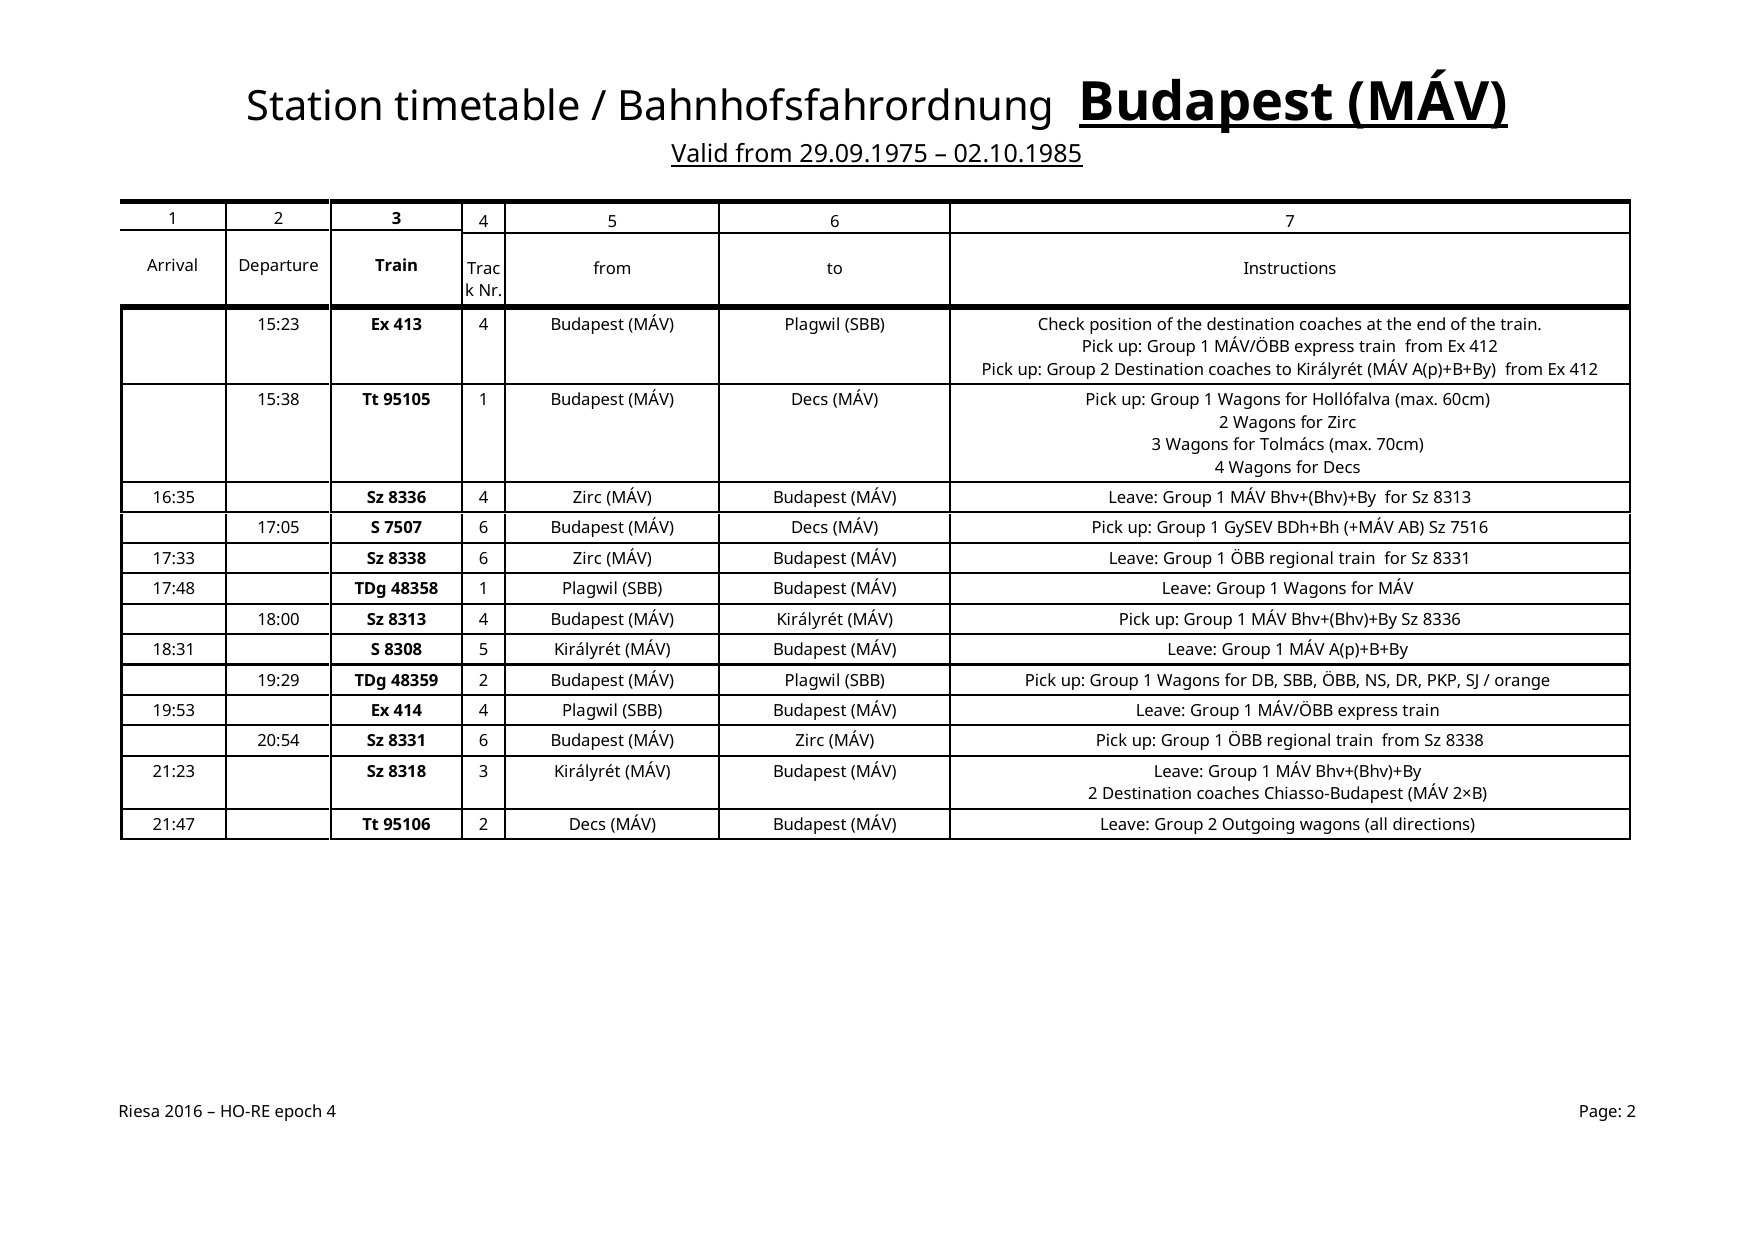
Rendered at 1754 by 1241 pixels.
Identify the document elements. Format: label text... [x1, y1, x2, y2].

table_header 4 Track Nr. [463, 204, 504, 232]
table_cell Zirc (MÁV) [720, 726, 949, 755]
table_cell Pick up: Group 1 Wagons for Hollófalva (max. 60cm) 2 Wagons for Zirc 3 Wagons for Tolmács (max. 70cm) 4 Wagons for Decs [951, 385, 1629, 481]
table_cell Pick up: Group 1 MÁV Bhv+(Bhv)+By Sz 8336 [951, 605, 1629, 633]
table_cell 21:23 [123, 757, 225, 808]
table_cell Leave: Group 1 MÁV/ÖBB express train [951, 696, 1629, 724]
table_header 6 to [720, 204, 949, 232]
table_cell Sz 8331 [332, 726, 461, 755]
table_cell Pick up: Group 1 Wagons for DB, SBB, ÖBB, NS, DR, PKP, SJ / orange [951, 666, 1629, 694]
table_cell 6 [463, 544, 504, 572]
table_cell Királyrét (MÁV) [506, 757, 718, 808]
table_cell TDg 48358 [332, 574, 461, 603]
table_cell Leave: Group 1 MÁV Bhv+(Bhv)+By for Sz 8313 [951, 483, 1629, 511]
table_cell Sz 8318 [332, 757, 461, 808]
table_cell Zirc (MÁV) [506, 544, 718, 572]
table_cell [123, 605, 225, 633]
table_cell Budapest (MÁV) [720, 574, 949, 603]
table_header 6 to [720, 234, 949, 304]
table_cell 4 [463, 310, 504, 383]
table_cell Tt 95106 [332, 810, 461, 838]
table_cell Budapest (MÁV) [506, 605, 718, 633]
table_cell 18:31 [123, 635, 225, 663]
table_cell Budapest (MÁV) [720, 544, 949, 572]
table_cell Leave: Group 1 Wagons for MÁV [951, 574, 1629, 603]
table_cell Pick up: Group 1 ÖBB regional train from Sz 8338 [951, 726, 1629, 755]
table_header 3 Train [332, 204, 461, 229]
table_cell 3 [463, 757, 504, 808]
table_cell 2 [463, 666, 504, 694]
table_cell Zirc (MÁV) [506, 483, 718, 511]
table_cell Plagwil (SBB) [506, 696, 718, 724]
table_cell [227, 810, 329, 838]
table_cell Plagwil (SBB) [506, 574, 718, 603]
table_cell Sz 8313 [332, 605, 461, 633]
table_cell 4 [463, 483, 504, 511]
table_cell Budapest (MÁV) [506, 666, 718, 694]
table_cell Decs (MÁV) [506, 810, 718, 838]
table_cell S 7507 [332, 514, 461, 542]
table_header 2 Departure [227, 204, 329, 229]
table_cell Leave: Group 1 ÖBB regional train for Sz 8331 [951, 544, 1629, 572]
table_cell Budapest (MÁV) [506, 385, 718, 481]
table_cell 18:00 [227, 605, 329, 633]
table_cell [227, 635, 329, 663]
table_cell Sz 8338 [332, 544, 461, 572]
table_header 3 Train [332, 231, 461, 304]
table_cell 15:23 [227, 310, 329, 383]
table_cell [227, 574, 329, 603]
table_cell 4 [463, 605, 504, 633]
table_cell Leave: Group 2 Outgoing wagons (all directions) [951, 810, 1629, 838]
table_cell 2 [463, 810, 504, 838]
table_cell Budapest (MÁV) [720, 635, 949, 663]
table_cell S 8308 [332, 635, 461, 663]
table_header 2 Departure [227, 231, 329, 304]
table_cell 17:48 [123, 574, 225, 603]
table_cell 1 [463, 574, 504, 603]
table_cell Plagwil (SBB) [720, 666, 949, 694]
table_cell 1 [463, 385, 504, 481]
table_cell [123, 514, 225, 542]
table_cell 19:29 [227, 666, 329, 694]
table_cell [227, 544, 329, 572]
table_cell Decs (MÁV) [720, 514, 949, 542]
table_cell Budapest (MÁV) [720, 483, 949, 511]
table_cell TDg 48359 [332, 666, 461, 694]
table_cell 21:47 [123, 810, 225, 838]
table_cell Budapest (MÁV) [720, 696, 949, 724]
table_cell Ex 414 [332, 696, 461, 724]
table_cell Check position of the destination coaches at the end of the train. Pick up: Group 1 MÁV/ÖBB express train from Ex 412 Pick up: Group 2 Destination coaches to Királyrét (MÁV A(p)+B+By) from Ex 412 [951, 310, 1629, 383]
table_cell 16:35 [123, 483, 225, 511]
table_cell Pick up: Group 1 GySEV BDh+Bh (+MÁV AB) Sz 7516 [951, 514, 1629, 542]
table_cell Leave: Group 1 MÁV A(p)+B+By [951, 635, 1629, 663]
table_cell Plagwil (SBB) [720, 310, 949, 383]
table_header 5 from [506, 204, 718, 232]
table_cell 5 [463, 635, 504, 663]
table_cell Sz 8336 [332, 483, 461, 511]
table_header 1 Arrival [120, 231, 225, 304]
table_cell [123, 385, 225, 481]
table_cell Decs (MÁV) [720, 385, 949, 481]
table_header 7 Instructions [951, 234, 1629, 304]
table_cell [123, 310, 225, 383]
table_header 5 from [506, 234, 718, 304]
table_cell 17:05 [227, 514, 329, 542]
table_header 4 Track Nr. [463, 234, 504, 304]
table_cell Budapest (MÁV) [720, 810, 949, 838]
table_cell 6 [463, 514, 504, 542]
table_header 7 Instructions [951, 204, 1629, 232]
table_cell [227, 757, 329, 808]
table_header 1 Arrival [120, 204, 225, 229]
table_cell Budapest (MÁV) [506, 514, 718, 542]
table_cell Budapest (MÁV) [506, 310, 718, 383]
table_cell Tt 95105 [332, 385, 461, 481]
table_cell Ex 413 [332, 310, 461, 383]
table_cell Királyrét (MÁV) [720, 605, 949, 633]
table_cell [227, 696, 329, 724]
table_cell 15:38 [227, 385, 329, 481]
table_cell [123, 726, 225, 755]
table_cell [123, 666, 225, 694]
table_cell [227, 483, 329, 511]
table_cell 17:33 [123, 544, 225, 572]
table_cell Leave: Group 1 MÁV Bhv+(Bhv)+By 2 Destination coaches Chiasso-Budapest (MÁV 2×B) [951, 757, 1629, 808]
table_cell Budapest (MÁV) [506, 726, 718, 755]
table_cell Budapest (MÁV) [720, 757, 949, 808]
table_cell Királyrét (MÁV) [506, 635, 718, 663]
table_cell 20:54 [227, 726, 329, 755]
table_cell 4 [463, 696, 504, 724]
table_cell 6 [463, 726, 504, 755]
table_cell 19:53 [123, 696, 225, 724]
